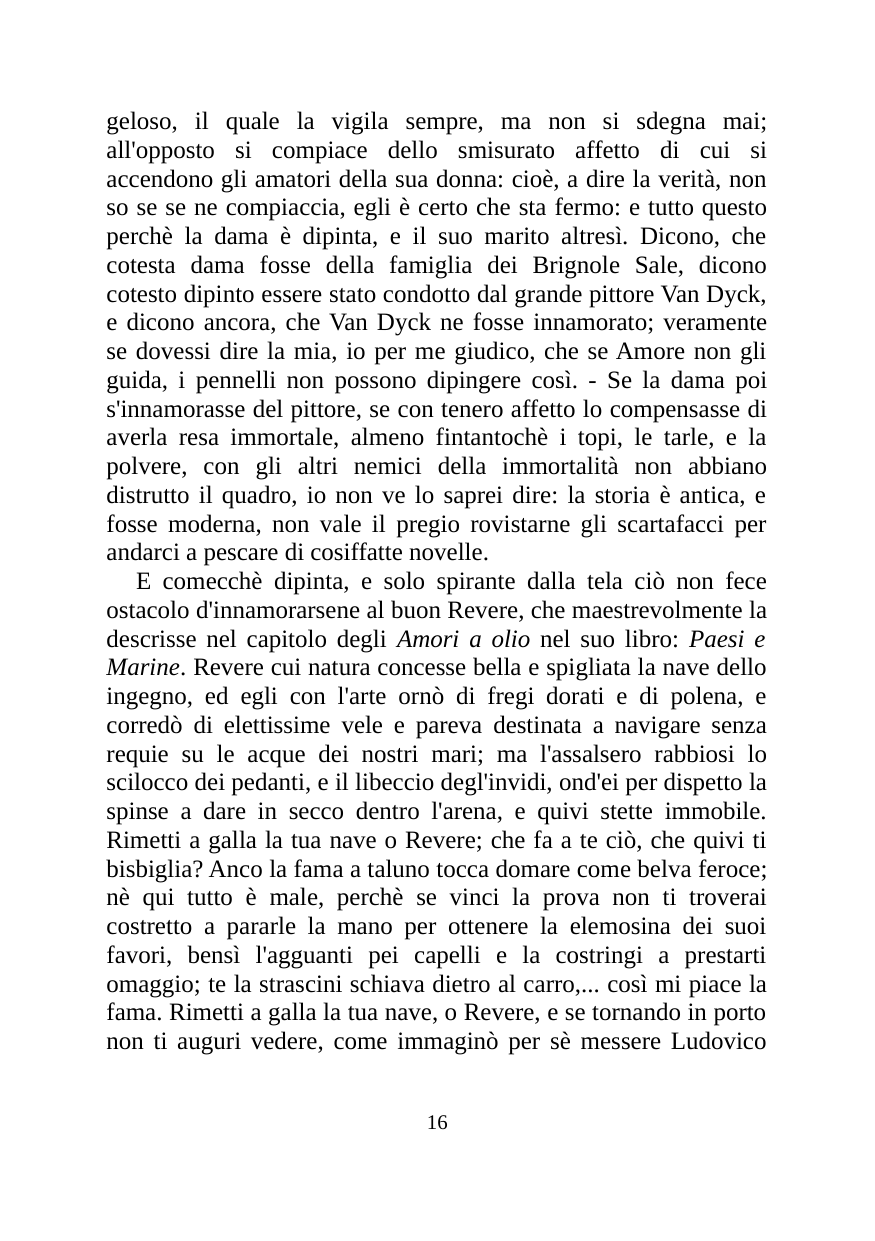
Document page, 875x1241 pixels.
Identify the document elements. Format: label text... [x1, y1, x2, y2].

text E comecchè dipinta, e solo spirante dalla tela ciò non fece ostacolo d'innamorarsene al buon Revere, che maestrevolmente la descrisse nel capitolo degli Amori a olio nel suo libro: Paesi e Marine. Revere cui natura concesse bella e spigliata la nave dello ingegno, ed egli con l'arte ornò di fregi dorati e di polena, e corredò di elettissime vele e pareva destinata a navigare senza requie su le acque dei nostri mari; ma l'assalsero rabbiosi lo scilocco dei pedanti, e il libeccio degl'invidi, ond'ei per dispetto la spinse a dare in secco dentro l'arena, e quivi stette immobile. Rimetti a galla la tua nave o Revere; che fa a te ciò, che quivi ti bisbiglia? Anco la fama a taluno tocca domare come belva feroce; nè qui tutto è male, perchè se vinci la prova non ti troverai costretto a pararle la mano per ottenere la elemosina dei suoi favori, bensì l'agguanti pei capelli e la costringi a prestarti omaggio; te la strascini schiava dietro al carro,... così mi piace la fama. Rimetti a galla la tua nave, o Revere, e se tornando in porto non ti auguri vedere, come immaginò per sè messere Ludovico [106, 566, 768, 1055]
text geloso, il quale la vigila sempre, ma non si sdegna mai; all'opposto si compiace dello smisurato affetto di cui si accendono gli amatori della sua donna: cioè, a dire la verità, non so se se ne compiaccia, egli è certo che sta fermo: e tutto questo perchè la dama è dipinta, e il suo marito altresì. Dicono, che cotesta dama fosse della famiglia dei Brignole Sale, dicono cotesto dipinto essere stato condotto dal grande pittore Van Dyck, e dicono ancora, che Van Dyck ne fosse innamorato; veramente se dovessi dire la mia, io per me giudico, che se Amore non gli guida, i pennelli non possono dipingere così. - Se la dama poi s'innamorasse del pittore, se con tenero affetto lo compensasse di averla resa immortale, almeno fintantochè i topi, le tarle, e la polvere, con gli altri nemici della immortalità non abbiano distrutto il quadro, io non ve lo saprei dire: la storia è antica, e fosse moderna, non vale il pregio rovistarne gli scartafacci per andarci a pescare di cosiffatte novelle. [106, 106, 768, 566]
